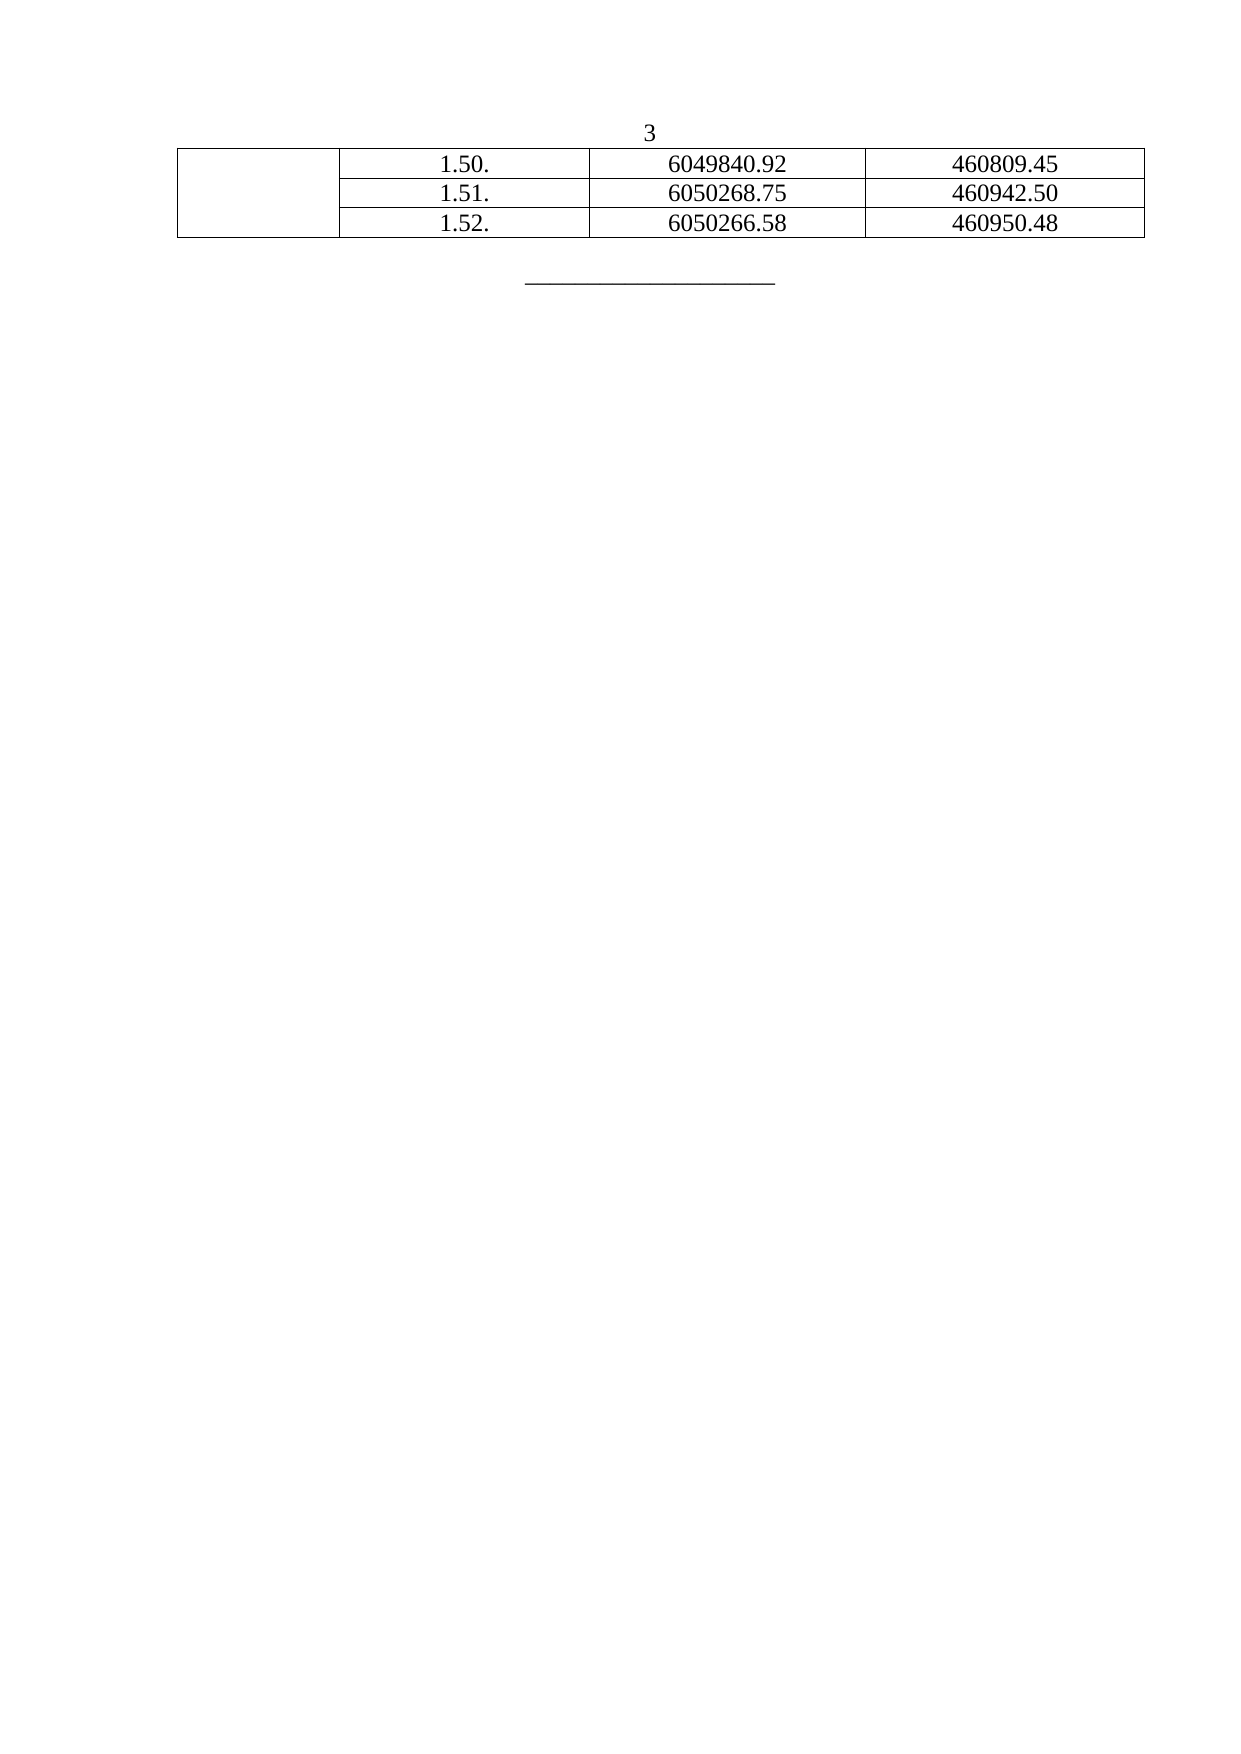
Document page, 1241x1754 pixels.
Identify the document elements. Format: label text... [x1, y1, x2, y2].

table_cell 6050266.58 [590, 208, 865, 237]
table_cell 6049840.92 [590, 149, 865, 177]
table_cell 1.50. [340, 149, 589, 177]
table_cell [178, 149, 339, 237]
table_cell 460809.45 [866, 149, 1144, 177]
table_cell 6050268.75 [590, 179, 865, 207]
table_cell 1.51. [340, 179, 589, 207]
table_cell 1.52. [340, 208, 589, 237]
text –––––––––––––––––––– [177, 267, 1122, 296]
table_cell 460950.48 [866, 208, 1144, 237]
table_cell 460942.50 [866, 179, 1144, 207]
